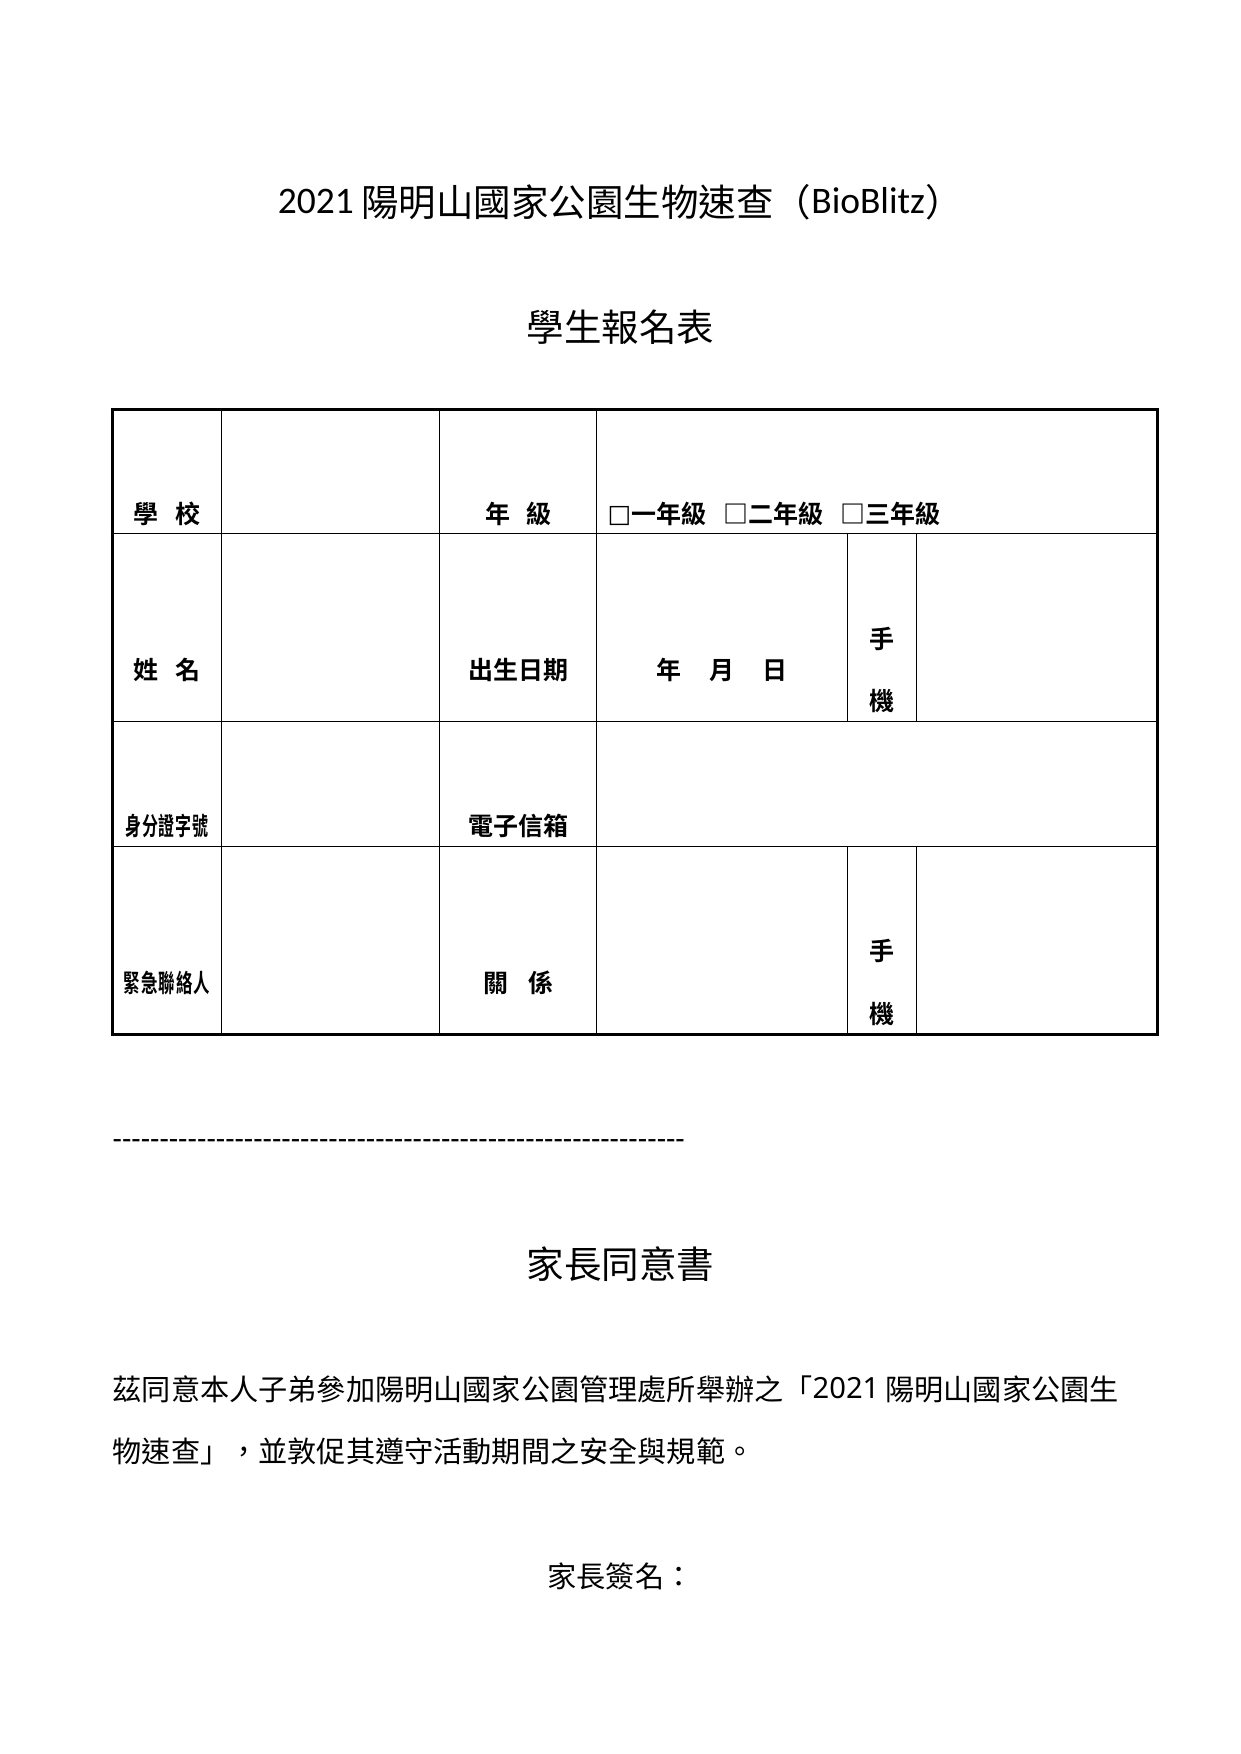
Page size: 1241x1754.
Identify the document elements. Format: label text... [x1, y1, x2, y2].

text ------------------------------------------------------------- [112, 1096, 1128, 1158]
text 家長同意書 [112, 1221, 1128, 1283]
text 2021陽明山國家公園生物速查（BioBlitz） [112, 158, 1128, 221]
table_cell [222, 722, 439, 846]
table_cell [597, 847, 847, 1033]
table_header 年級 [440, 411, 596, 533]
table_cell [917, 847, 1156, 1033]
table_cell 緊急聯絡人 [114, 847, 221, 1033]
table_cell [222, 534, 439, 721]
text 家長簽名： [112, 1533, 1128, 1596]
table_header □一年級 □二年級 □三年級 [597, 411, 1156, 533]
table_cell [597, 722, 1156, 846]
table_cell 出生日期 [440, 534, 596, 721]
table_cell 手機 [848, 534, 916, 721]
table_cell 年 月 日 [597, 534, 847, 721]
table_cell 手機 [848, 847, 916, 1033]
table_cell 關係 [440, 847, 596, 1033]
table_header [222, 411, 439, 533]
text 茲同意本人子弟參加陽明山國家公園管理處所舉辦之「2021陽明山國家公園生物速查」，並敦促其遵守活動期間之安全與規範。 [112, 1346, 1128, 1471]
table_cell 電子信箱 [440, 722, 596, 846]
table_cell 姓名 [114, 534, 221, 721]
table_cell [222, 847, 439, 1033]
text 學生報名表 [112, 283, 1128, 346]
table_cell 身分證字號 [114, 722, 221, 846]
table_cell [917, 534, 1156, 721]
table_header 學校 [114, 411, 221, 533]
